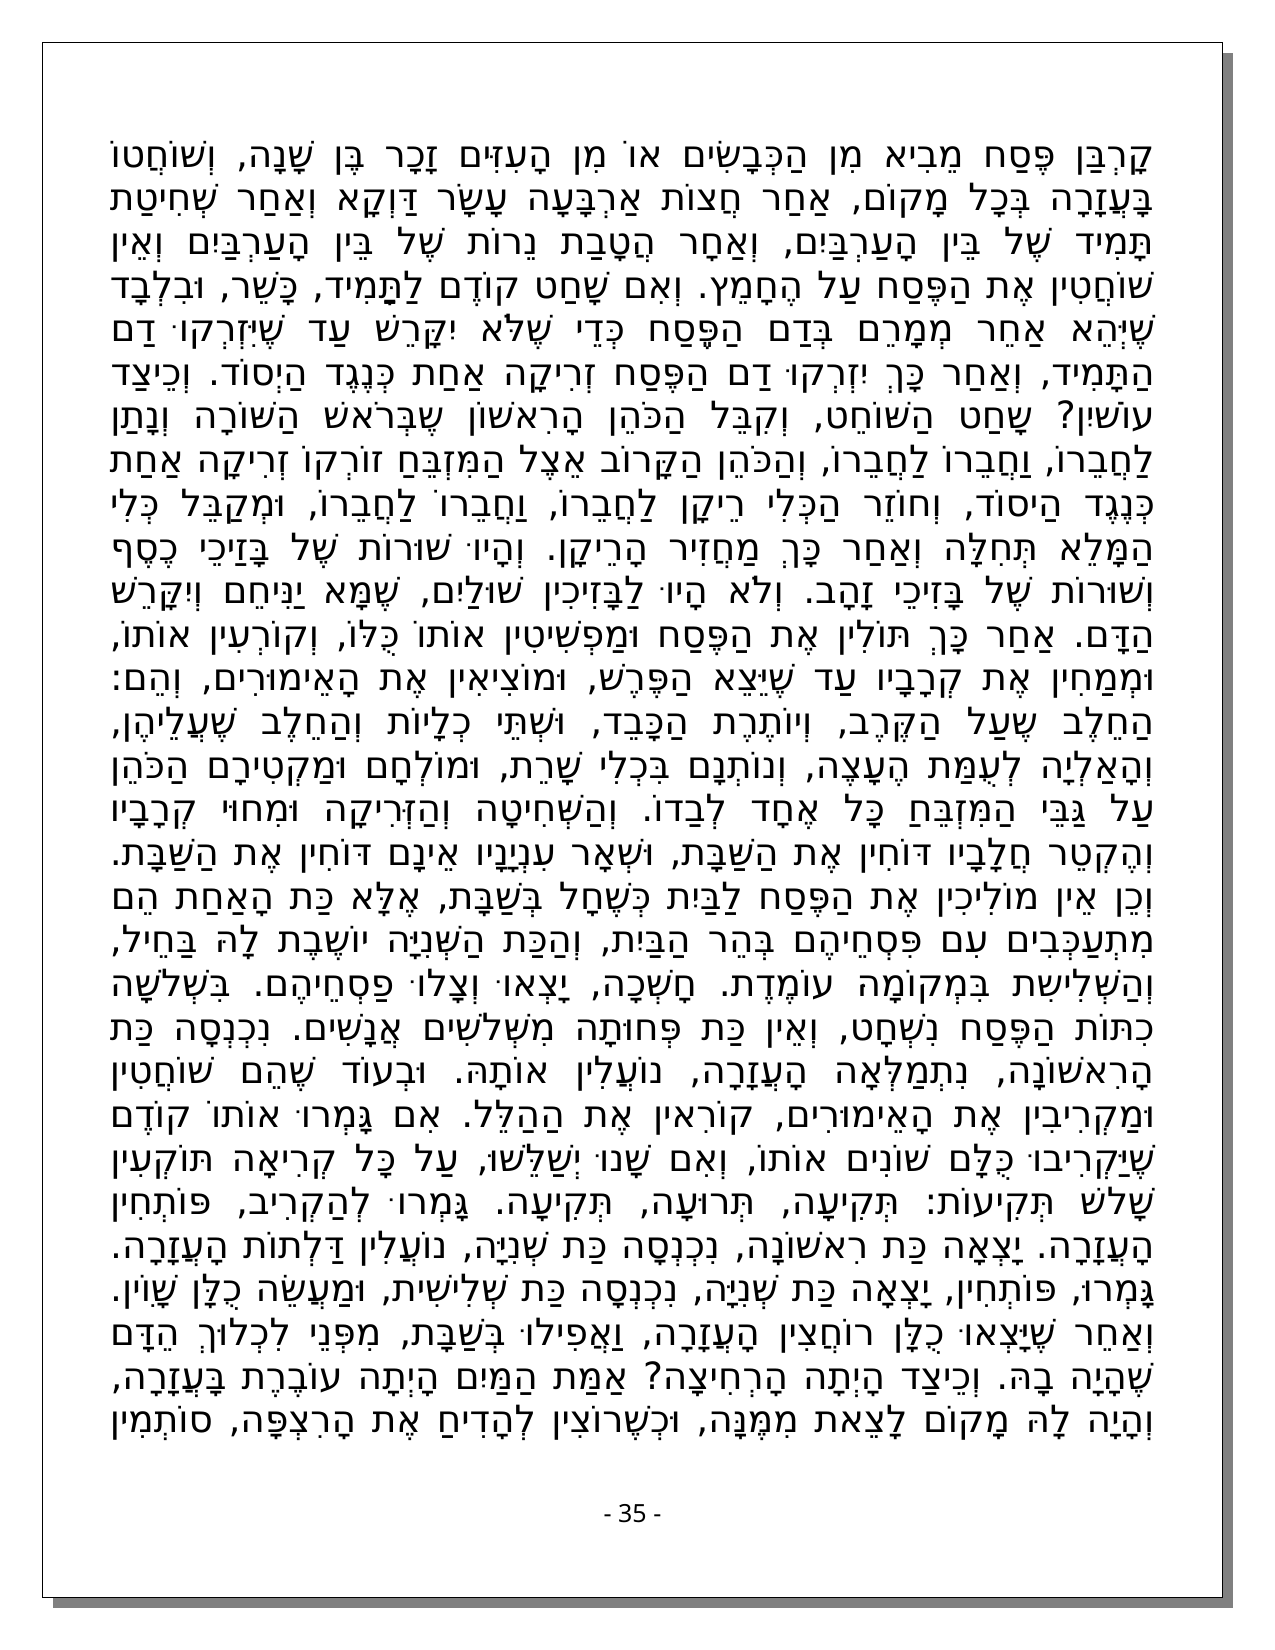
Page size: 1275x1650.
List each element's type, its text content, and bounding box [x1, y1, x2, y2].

text קָרְבַּן פֶּסַח מֵבִיא מִן הַכְּבָשִׂים אוֹ מִן הָעִזִּים זָכָר בֶּן שָׁנָה, וְשׁוֹחֲטוֹ בָּעֲזָרָה בְּכָל מָקוֹם, אַחַר חֲצוֹת אַרְבָּעָה עָשָֹר דַּוְקָא וְאַחַר שְׁחִיטַת תָּמִיד שֶׁל בֵּין הָעַרְבַּיִם, וְאַחָר הֲטָבַת נֵרוֹת שֶׁל בֵּין הָעַרְבַּיִם וְאֵין שׁוֹחֲטִין אֶת הַפֶּסַח עַל הֶחָמֵץ. וְאִם שָׁחַט קוֹדֶם לַתַָּמִיד, כָּשֵׁר, וּבִלְבָד שֶׁיְּהֵא אַחֵר מְמָרֵם בְּדַם הַפֵֶּסַח כְּדֵי שֶׁלֹּא יִקָּרֵשׁ עַד שֶׁיִּזְרְקוּ דַם הַתָּמִיד, וְאַחַר כָּךְ יִזְרְקוּ דַם הַפֶּסַח זְרִיקָה אַחַת כְּנֶגֶד הַיְסוֹד. וְכֵיצַד עוֹשׁיִן? שָחַט הַשּׁוֹחֵט, וְקִבֵּל הַכֹּהֵן הָרִאשׁוֹן שֶבְּרֹאשׁ הַשּׁוֹרָה וְנָתַן לַחֲבֵרוֹ, וַחֲבֵרוֹ לַחֲבֵרוֹ, וְהַכֹּהֵן הַקָּרוֹב אֵצֶל הַמִּזְבֵּחַ זוֹרְקוֹ זְרִיקָה אַחַת כְּנֶגֶד הַיסוֹד, וְחוֹזֵר הַכְּלִי רֵיקָן לַחֲבֵרוֹ, וַחֲבֵרוֹ לַחֲבֵרוֹ, וּמְקַבֵּל כְּלִי הַמָּלֵא תְּחִלָּה וְאַחַר כָּךְ מַחֲזִיר הָרֵיקָן. וְהָיוּ שׁוּרוֹת שֶׁל בָּזַיכֵי כֶסֶף וְשׁוּרוֹת שֶׁל בָּזִיכֵי זָהָב. וְלֹא הָיוּ לַבָּזִיכִין שׁוּלַיִם, שֶׁמָּא יַנִּיחֵם וְיִקָּרֵשׁ הַדָּם. אַחַר כָּךְ תּוֹלִין אֶת הַפֶּסַח וּמַפְשִׁיטִין אוֹתוֹ כֻּלּוֹ, וְקוֹרְעִין אוֹתוֹ, וּמְמַחִין אֶת קְרָבָיו עַד שֶׁיֵּצֵא הַפֶּרֶשׁ, וּמוֹצִיאִין אֶת הָאֵימוּרִים, וְהֵם: הַחֵלֶב שֶעַל הַקֶּרֶב, וְיוֹתֶרֶת הַכָּבֵד, וּשְׁתֵּי כְלָיוֹת וְהַחֵלֶב שֶׁעֲלֵיהֶן, וְהָאַלְיָה לְעֻמַּת הֶעָצֶה, וְנוֹתְנָם בִּכְלִי שָׁרֵת, וּמוֹלְחָם וּמַקְטִירָם הַכֹּהֵן עַל גַּבֵּי הַמִּזְבֵּחַ כָּל אֶחָד לְבַדוֹ. וְהַשְּׁחִיטָה וְהַזְּרִיקָה וּמִחוּי קְרָבָיו וְהֶקְטֵר חֲלָבָיו דּוֹחִין אֶת הַשַּׁבָּת, וּשְׁאָר עִנְיָנָיו אֵינָם דּוֹחִין אֶת הַשַּׁבָּת. וְכֵן אֵין מוֹלִיכִין אֶת הַפֶּסַח לַבַּיִת כְּשֶׁחָל בְּשַׁבָּת, אֶלָּא כַּת הָאַחַת הֵם מִתְעַכְּבִים עִם פִּסְחֵיהֶם בְּהֵר הַבַּיִת, וְהַכַּת הַשְּׁנִיָּה יוֹשֶבֶת לָהּ בַּחֵיל, וְהַשְּׁלִישִת בִּמְקוֹמָהּ עוֹמֶדֶת. חָשְׁכָה, יָצְאוּ וְצָלוּ פַסְחֵיהֶם. בִּשְׁלשָׁה כִתּוֹת הַפֶּסַח נִשְׁחָט, וְאֵין כַּת פְּחוּתָה מִשְּׁלשִׁים אֲנָשִׁים. נִכְנְסָה כַּת הָרִאשׁוֹנָה, נִתְמַלְּאָה הָעֲזָרָה, נוֹעֲלִין אוֹתָהּ. וּבְעוֹד שֶׁהֵם שׁוֹחֲטִין וּמַקְרִיבִין אֶת הָאֵימוּרִים, קוֹרִאין אֶת הַהַלֵּל. אִם גָּמְרוּ אוֹתוֹ קוֹדֶם שֶׁיַּקְרִיבוּ כֻּלָּם שׁוֹנִים אוֹתוֹ, וְאִם שָׁנוּ יְשַׁלֵּשׁוּ, עַל כָּל קְרִיאָה תּוֹקְעִין שָׁלשׁ תְּקִיעוֹת: תְּקִיעָה, תְּרוּעָה, תְּקִיעָה. גָּמְרוּ לְהַקְרִיב, פּוֹתְחִין הָעֲזָרָה. יָצְאָה כַּת רִאשׁוֹנָה, נִכְנְסָה כַּת שְׁנִיָּה, נוֹעֲלִין דַּלְתוֹת הָעֲזָרָה. גָּמְרוּ, פּוֹתְחִין, יָצְאָה כַּת שְׁנִיָּה, נִכְנְסָה כַּת שְׁלִישִׁית, וּמַעֲשֵׂה כֻלָּן שָׁוִֹין. וְאַחֵר שֶׁיָּצְאוּ כֻלָּן רוֹחֲצִין הָעֲזָרָה, וַאֲפִילוּ בְּשַׁבָּת, מִפְּנֵי לִכְלוּךְ הֵדָּם שֶׁהָיָה בָהּ. וְכֵיצַד הָיְתָה הָרְחִיצָה? אַמַּת הַמַּיִם הָיְתָה עוֹבֶרֶת בָּעֲזָרָה, וְהָיָה לָהּ מָקוֹם לָצֵאת מִמֶּנָּה, וּכְשֶׁרוֹצִין לְהָדִיחַ אֶת הָרִצְפָּה, סוֹתְמִין [109, 132, 1155, 1442]
